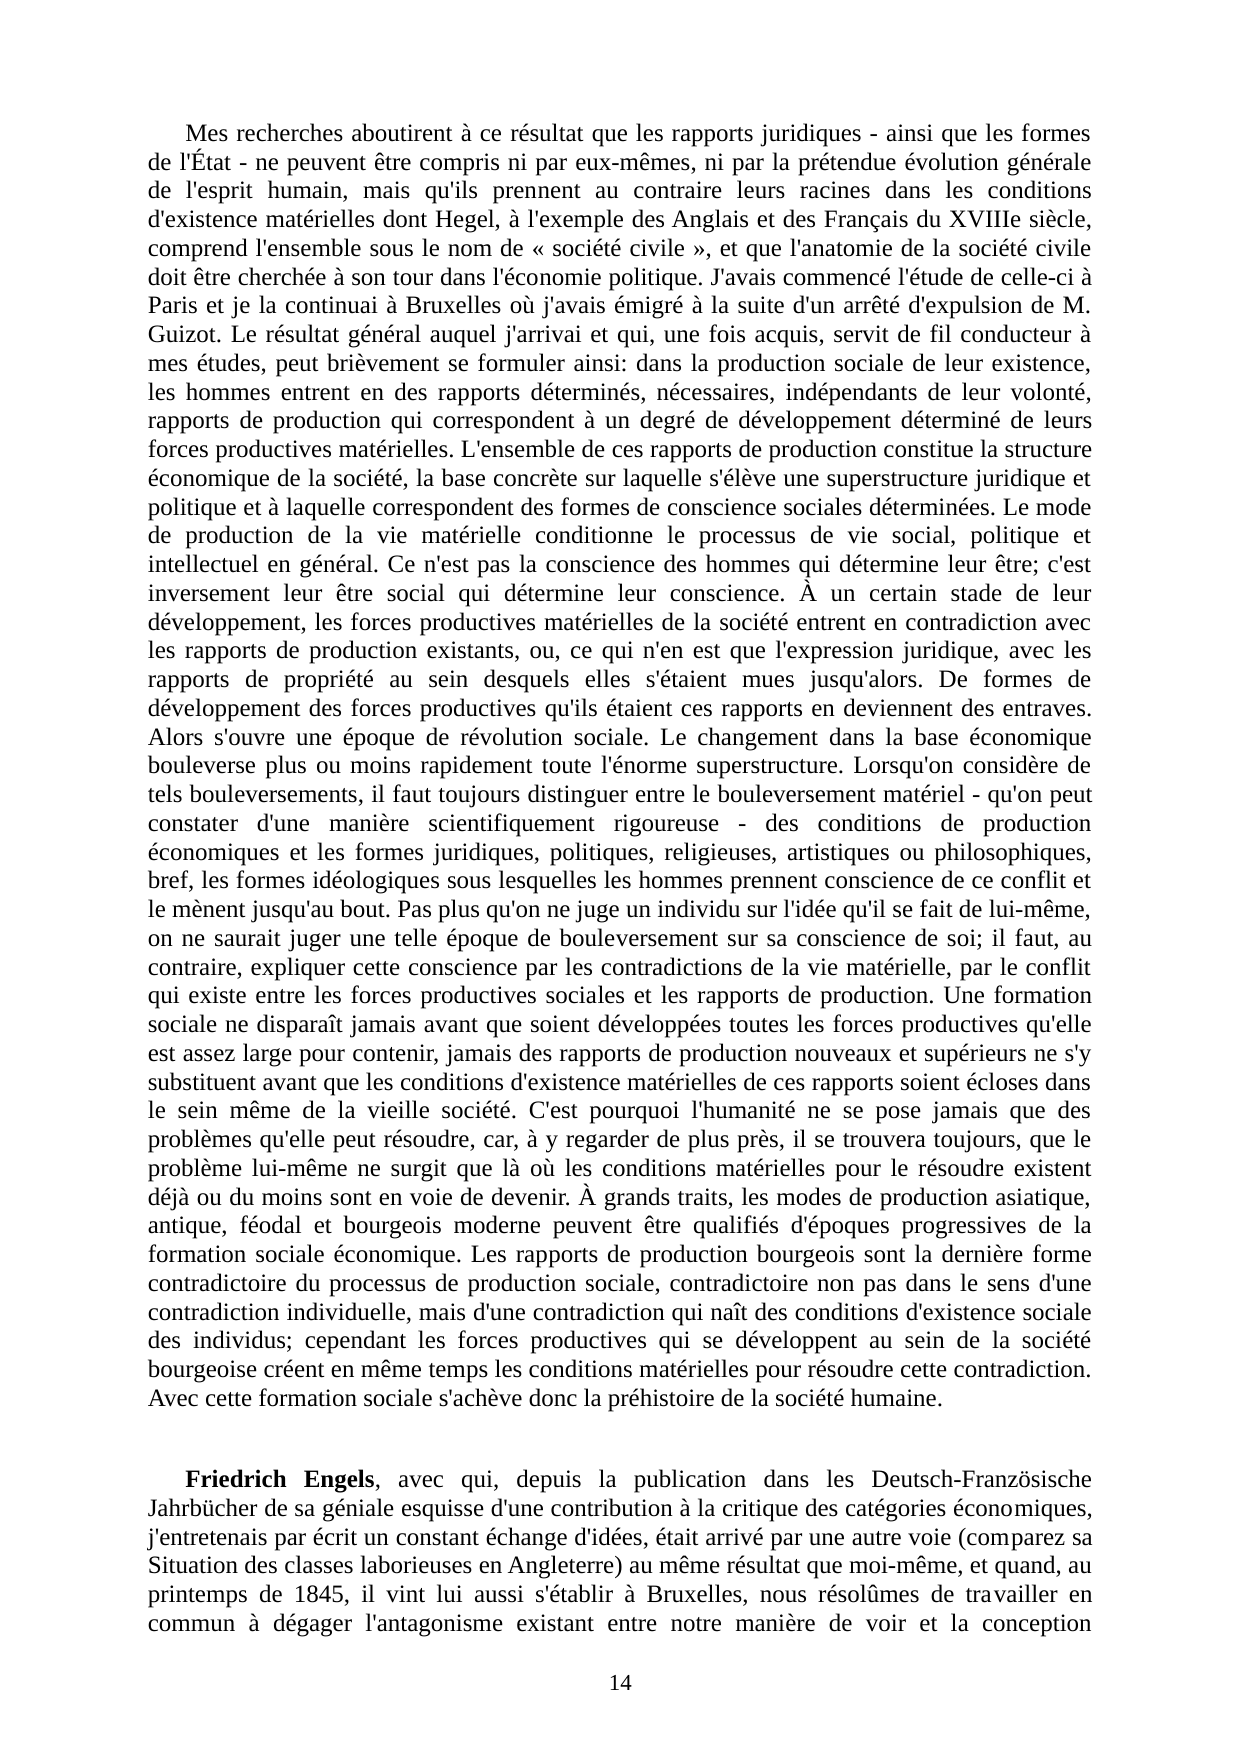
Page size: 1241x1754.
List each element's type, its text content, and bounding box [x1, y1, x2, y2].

text Mes recherches aboutirent à ce résultat que les rapports juridiques - ainsi que les formes de l'État - ne peuvent être compris ni par eux-mêmes, ni par la prétendue évolution générale de l'esprit humain, mais qu'ils pren­nent au contraire leurs racines dans les conditions d'existence matérielles dont Hegel, à l'exem­ple des Anglais et des Français du XVIIIe siècle, comprend l'ensemble sous le nom de « société civile », et que l'anatomie de la société civile doit être cherchée à son tour dans l'éco­no­mie politique. J'avais commencé l'étude de celle-ci à Paris et je la continuai à Bruxelles où j'avais émigré à la suite d'un arrêté d'expulsion de M. Guizot. Le résultat général auquel j'arrivai et qui, une fois acquis, servit de fil conducteur à mes études, peut brièvement se formuler ainsi: dans la production sociale de leur existence, les hommes entrent en des rap­ports déterminés, nécessaires, indépendants de leur volonté, rapports de production qui corres­­pondent à un degré de développement déterminé de leurs forces productives maté­rielles. L'ensemble de ces rapports de production constitue la structure économique de la société, la base concrète sur laquelle s'élève une superstructure juridique et politique et à la­quel­le correspondent des formes de conscience sociales déterminées. Le mode de production de la vie matérielle conditionne le processus de vie social, politique et intellectuel en général. Ce n'est pas la conscience des hommes qui détermine leur être; c'est inversement leur être social qui détermine leur conscience. À un certain stade de leur développement, les forces productives matérielles de la société entrent en contradiction avec les rapports de production existants, ou, ce qui n'en est que l'expression juridique, avec les rapports de propriété au sein desquels elles s'étaient mues jusqu'alors. De formes de développement des forces productives qu'ils étaient ces rapports en deviennent des entraves. Alors s'ouvre une époque de révolution sociale. Le changement dans la base économique bouleverse plus ou moins rapidement toute l'énorme superstructure. Lorsqu'on considère de tels bouleversements, il faut toujours distin­guer entre le bouleversement matériel - qu'on peut constater d'une manière scientifiquement rigoureuse - des conditions de production économiques et les formes juridiques, politiques, religieuses, artistiques ou philosophiques, bref, les formes idéologiques sous lesquelles les hommes prennent conscience de ce conflit et le mènent jusqu'au bout. Pas plus qu'on ne juge un individu sur l'idée qu'il se fait de lui-même, on ne saurait juger une telle époque de boule­ver­se­ment sur sa conscience de soi; il faut, au contraire, expliquer cette conscience par les contradictions de la vie matérielle, par le conflit qui existe entre les forces productives socia­les et les rapports de production. Une formation sociale ne disparaît jamais avant que soient développées toutes les forces productives qu'elle est assez large pour contenir, jamais des rapports de production nouveaux et supérieurs ne s'y substituent avant que les conditions d'existence matérielles de ces rapports soient écloses dans le sein même de la vieille société. C'est pourquoi l'humanité ne se pose jamais que des problèmes qu'elle peut résoudre, car, à y regarder de plus près, il se trouvera toujours, que le problème lui-même ne surgit que là où les conditions matérielles pour le résoudre existent déjà ou du moins sont en voie de devenir. À grands traits, les modes de production asiatique, antique, féodal et bourgeois moderne peuvent être qualifiés d'époques progressives de la formation sociale économique. Les rap­ports de production bourgeois sont la dernière forme contradictoire du processus de produc­tion sociale, contradictoire non pas dans le sens d'une contradiction individuelle, mais d'une contradiction qui naît des conditions d'existence sociale des individus; cependant les forces productives qui se développent au sein de la société bourgeoise créent en même temps les conditions matérielles pour résoudre cette contradiction. Avec cette formation sociale s'achè­ve donc la préhistoire de la société humaine. [148, 118, 1093, 1412]
text Friedrich Engels, avec qui, depuis la publication dans les Deutsch-Französische Jahrbücher de sa géniale esquisse d'une contribution à la critique des catégories écono­mi­ques, j'entretenais par écrit un constant échange d'idées, était arrivé par une autre voie (com­pa­rez sa Situation des classes laborieuses en Angleterre) au même résultat que moi-même, et quand, au printemps de 1845, il vint lui aussi s'établir à Bruxelles, nous résolûmes de tra­vail­ler en commun à dégager l'antagonisme existant entre notre manière de voir et la conception [148, 1464, 1093, 1637]
